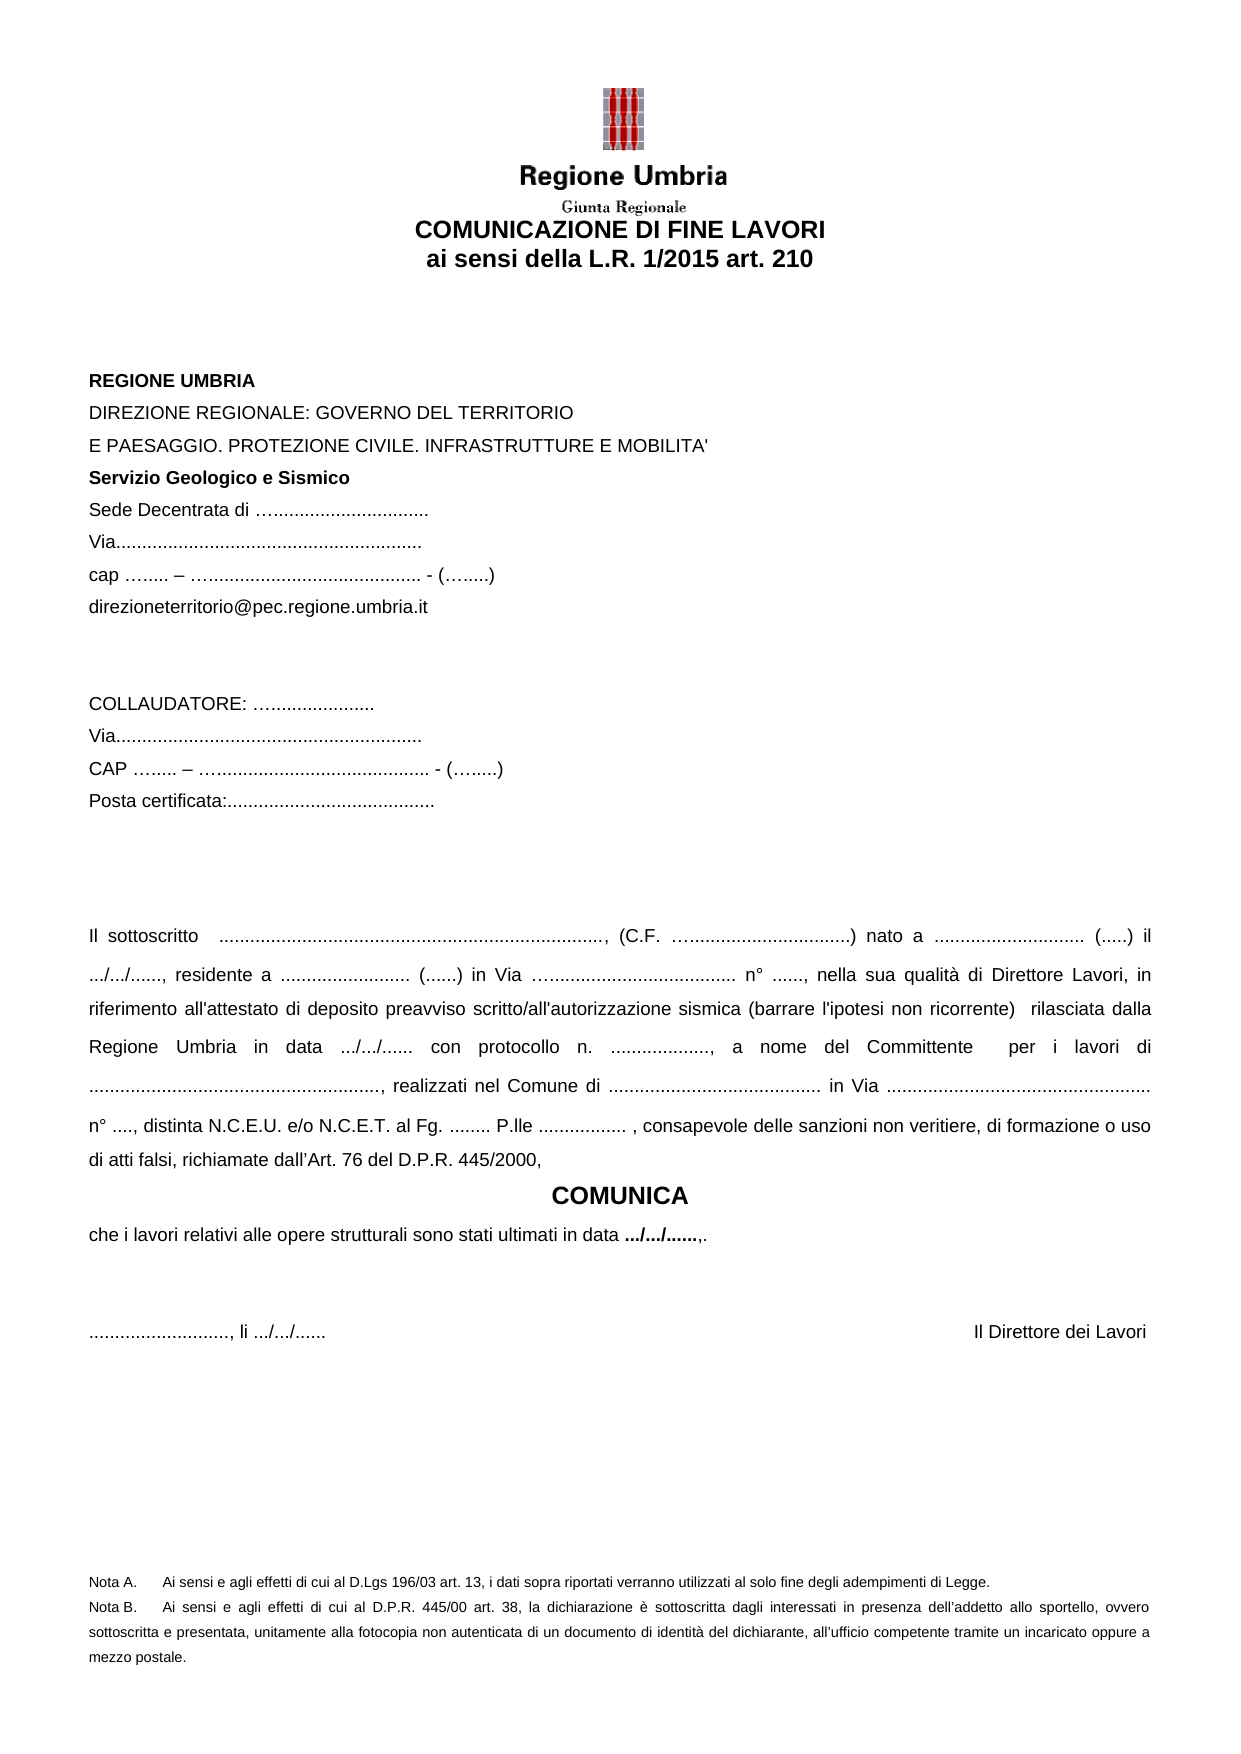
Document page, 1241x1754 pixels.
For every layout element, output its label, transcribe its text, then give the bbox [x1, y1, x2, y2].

text Via........................................................... [88, 531, 1152, 553]
text Via........................................................... [88, 725, 1152, 747]
text E PAESAGGIO. PROTEZIONE CIVILE. INFRASTRUTTURE E MOBILITA' [88, 434, 1152, 456]
text Posta certificata:........................................ [88, 790, 1152, 811]
picture [520, 88, 727, 216]
text che i lavori relativi alle opere strutturali sono stati ultimati in data .../.../......,. [88, 1224, 1152, 1246]
text cap …..... – …......................................... - (….....) [88, 757, 1152, 779]
text COMUNICAZIONE DI FINE LAVORI [88, 216, 1152, 244]
text COLLAUDATORE: ….................... [88, 693, 1152, 714]
text Il sottoscritto .........................................................................., (C.F. …...............................) nato a ............................. (.....) il .../.../......, residente a ......................... (......) in Via ….................................... n° ......, nella sua qualità di Direttore Lavori, in riferimento all'attestato di deposito preavviso scritto/all'autorizzazione sismica (barrare l'ipotesi non ricorrente) rilasciata dalla Regione Umbria in data .../.../...... con protocollo n. ..................., a nome del Committente per i lavori di ........................................................, realizzati nel Comune di ......................................... in Via ................................................... n° ...., distinta N.C.E.U. e/o N.C.E.T. al Fg. ........ P.lle ................. , consapevole delle sanzioni non veritiere, di formazione o uso di atti falsi, richiamate dall’Art. 76 del D.P.R. 445/2000, [88, 919, 1152, 1170]
text DIREZIONE REGIONALE: GOVERNO DEL TERRITORIO [88, 402, 1152, 424]
text direzioneterritorio@pec.regione.umbria.it [88, 596, 1152, 617]
text COMUNICA [88, 1181, 1152, 1209]
text ai sensi della L.R. 1/2015 art. 210 [88, 244, 1152, 273]
text Servizio Geologico e Sismico [88, 467, 1152, 488]
text Sede Decentrata di ….............................. [88, 499, 1152, 521]
text REGIONE UMBRIA [88, 370, 1152, 391]
text ..........................., li .../.../...... Il Direttore dei Lavori [88, 1321, 1152, 1342]
text cap …..... – …......................................... - (….....) [88, 564, 1152, 585]
